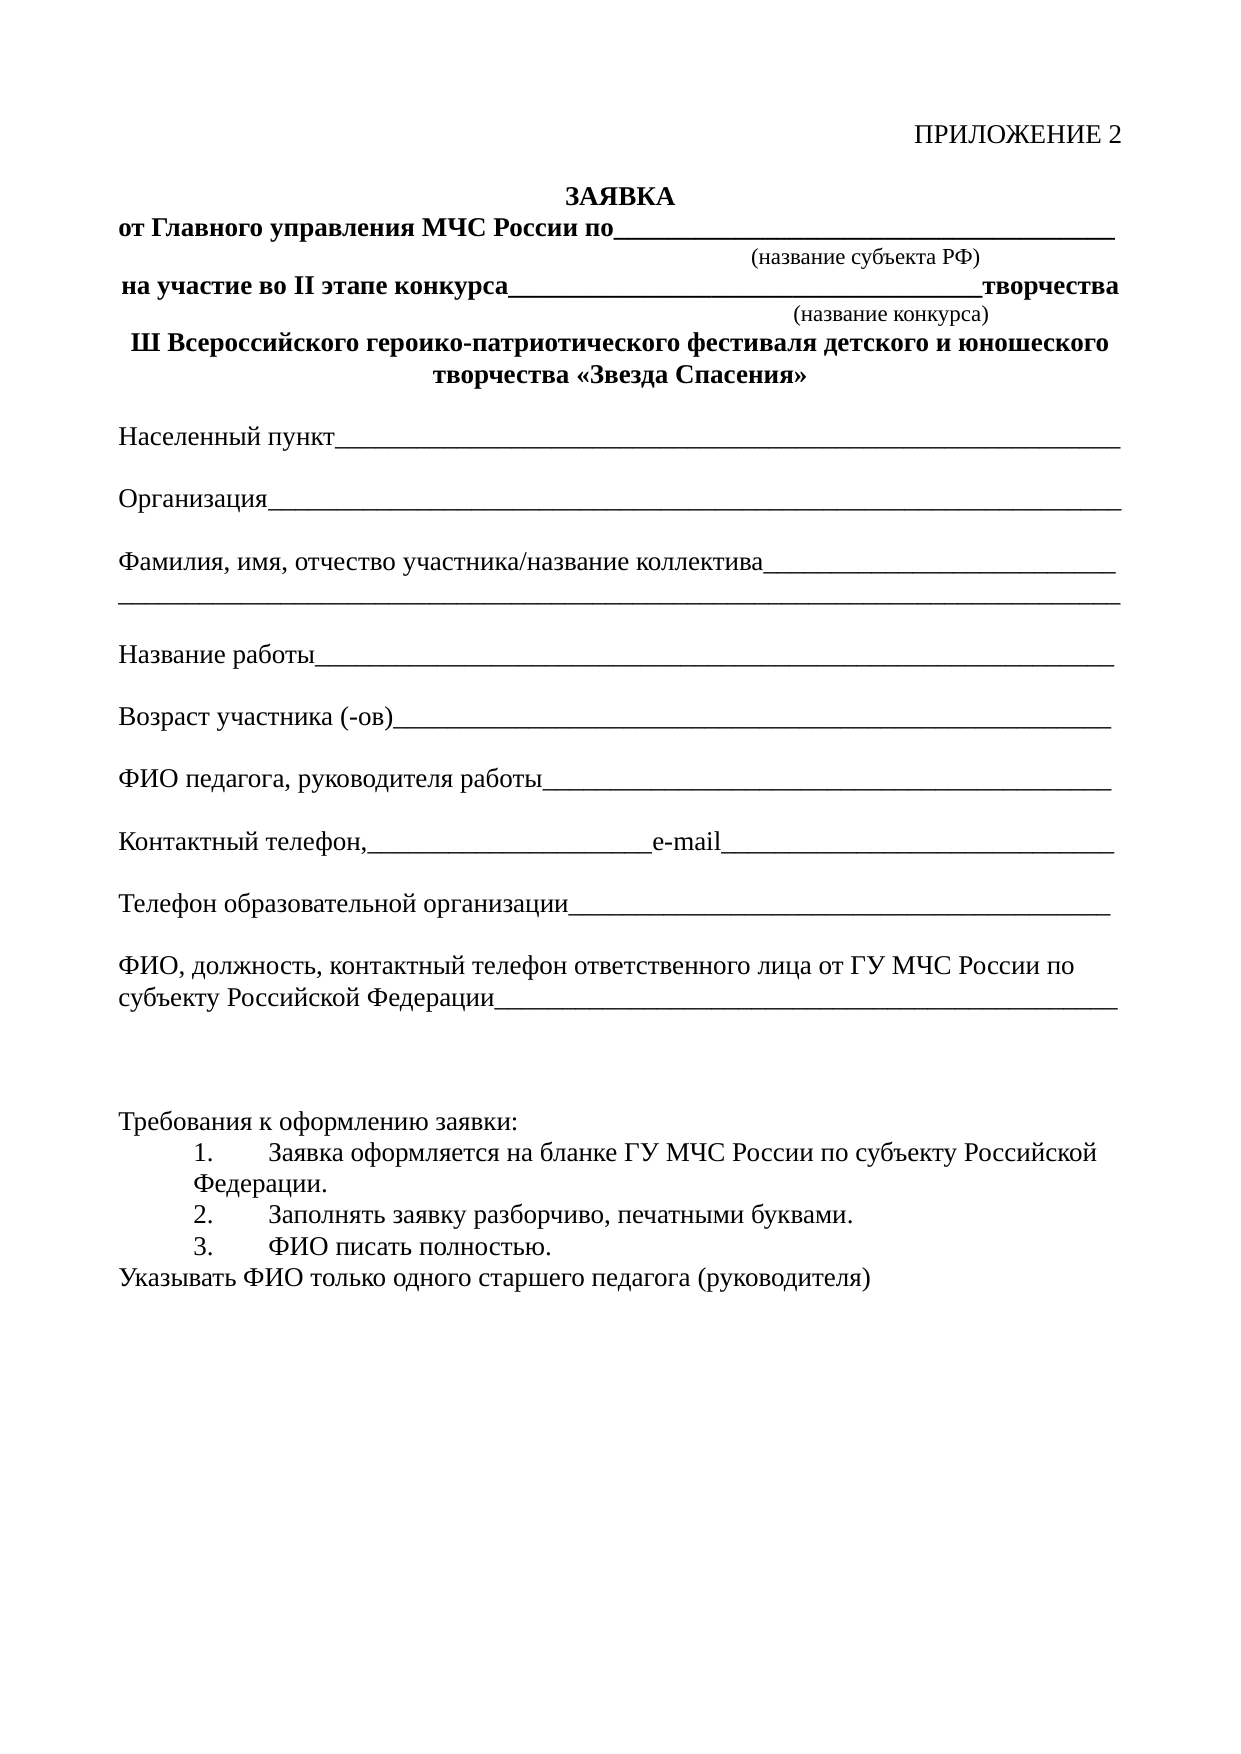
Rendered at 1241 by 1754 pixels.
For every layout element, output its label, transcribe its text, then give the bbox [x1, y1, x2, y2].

text от Главного управления МЧС России по_____________________________________ [118, 212, 1122, 243]
list Заполнять заявку разборчиво, печатными буквами. [193, 1199, 1122, 1230]
text (название конкурса) [118, 300, 1122, 327]
text Организация _______________________________________________________________ [118, 482, 1122, 513]
text ФИО, должность, контактный телефон ответственного лица от ГУ МЧС России по субъекту Российской Федерации______________________________________________ [118, 949, 1122, 1012]
text (название субъекта РФ) [118, 243, 1122, 269]
text Контактный телефон,_____________________e-mail_____________________________ [118, 825, 1122, 856]
text Название работы___________________________________________________________ [118, 638, 1122, 669]
text ЗАЯВКА [118, 180, 1122, 212]
text Ш Всероссийского героико-патриотического фестиваля детского и юношеского творчества «Звезда Спасения» [118, 327, 1122, 389]
text __________________________________________________________________________ [118, 576, 1122, 607]
text Телефон образовательной организации________________________________________ [118, 887, 1122, 918]
text Указывать ФИО только одного старшего педагога (руководителя) [118, 1261, 1122, 1292]
text на участие во II этапе конкурса___________________________________творчества [118, 269, 1122, 300]
list ФИО писать полностью. [193, 1230, 1122, 1261]
text Требования к оформлению заявки: [118, 1105, 1122, 1136]
list Заявка оформляется на бланке ГУ МЧС России по субъекту Российской Федерации. [193, 1136, 1122, 1199]
text ФИО педагога, руководителя работы__________________________________________ [118, 763, 1122, 794]
text Фамилия, имя, отчество участника/название коллектива__________________________ [118, 544, 1122, 576]
text Возраст участника (-ов)_____________________________________________________ [118, 700, 1122, 731]
text ПРИЛОЖЕНИЕ 2 [118, 118, 1122, 149]
text Населенный пункт__________________________________________________________ [118, 420, 1122, 451]
